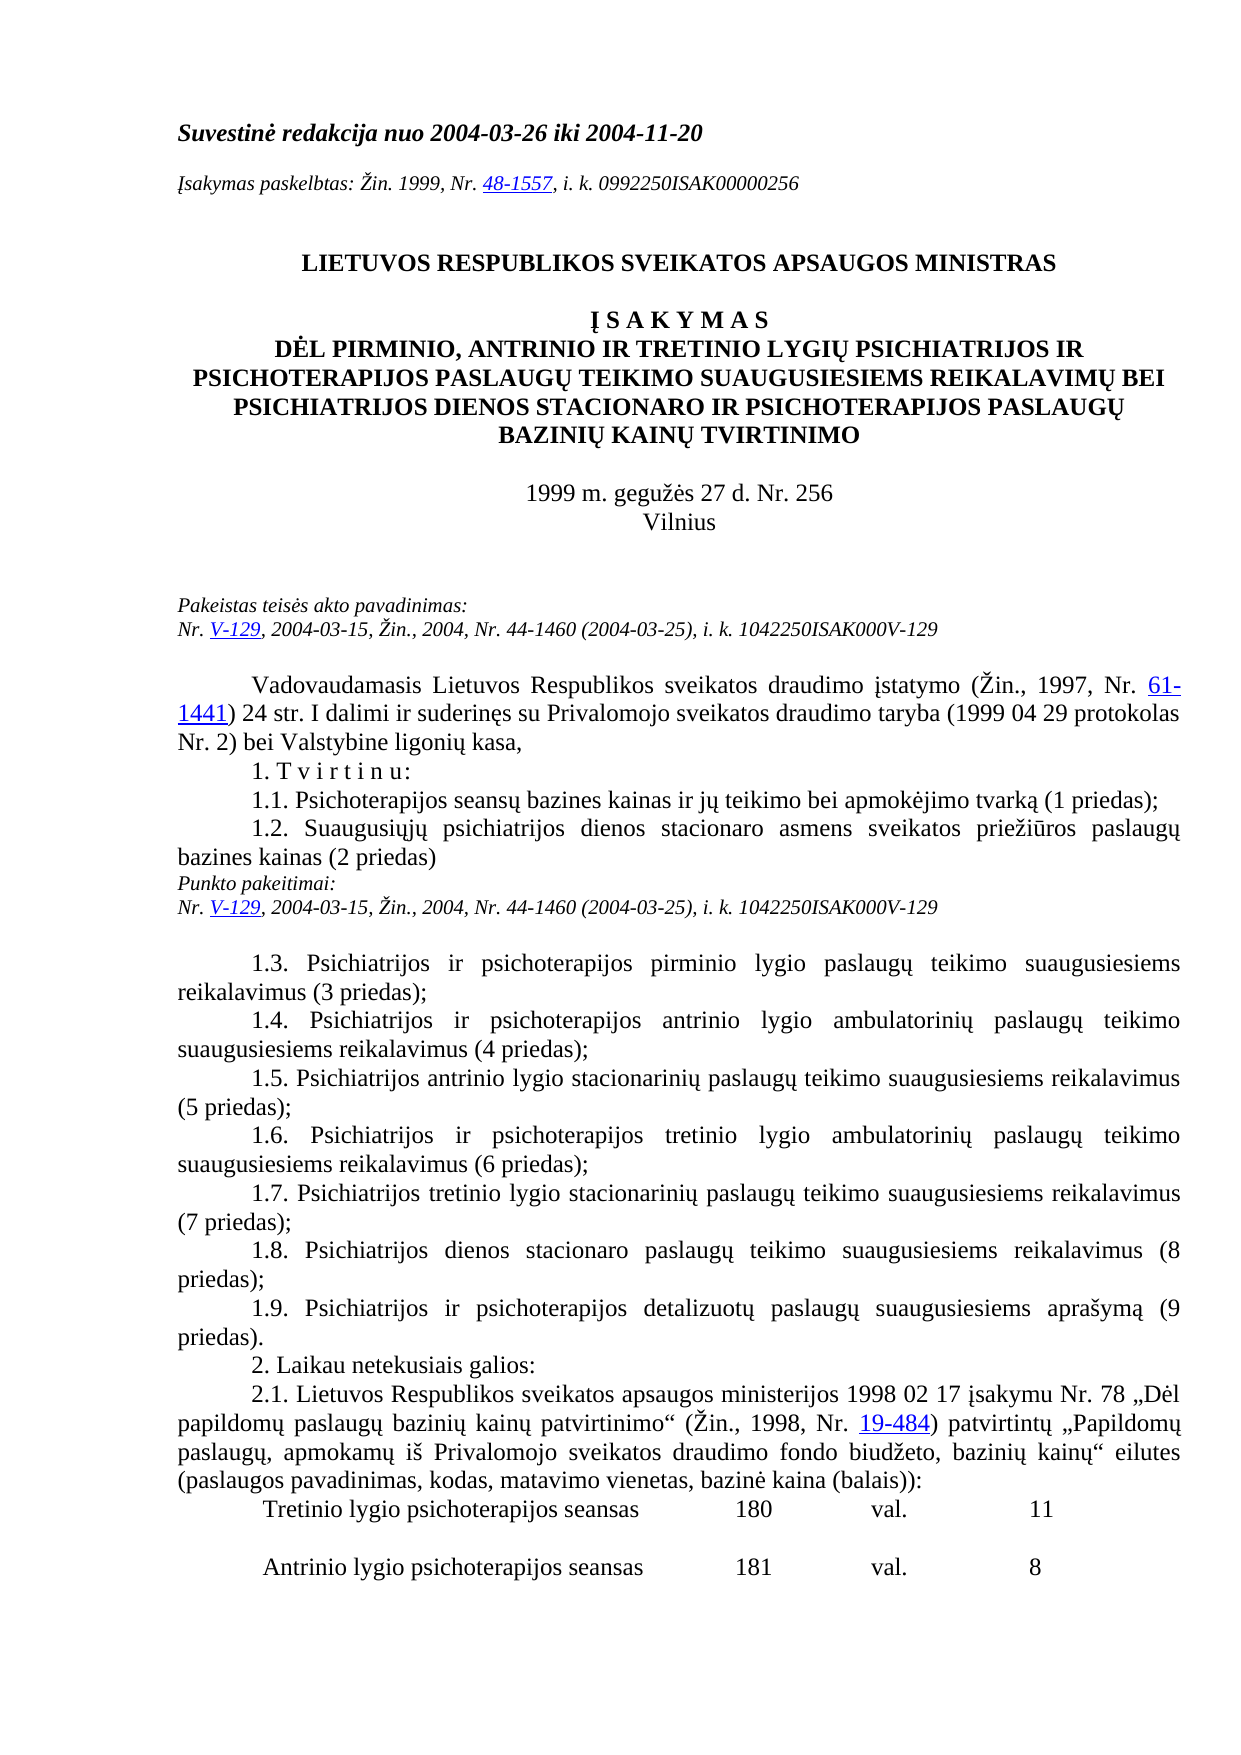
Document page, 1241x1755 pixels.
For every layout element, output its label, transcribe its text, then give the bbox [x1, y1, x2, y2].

text 2. Laikau netekusiais galios: [177, 1350, 1181, 1379]
text Vilnius [177, 507, 1181, 535]
table_cell 181 [724, 1552, 859, 1580]
text Nr. V-129, 2004-03-15, Žin., 2004, Nr. 44-1460 (2004-03-25), i. k. 1042250ISAK000V-129 [177, 895, 1181, 919]
text 1.9. Psichiatrijos ir psichoterapijos detalizuotų paslaugų suaugusiesiems aprašymą (9 priedas). [177, 1293, 1181, 1350]
text 1.5. Psichiatrijos antrinio lygio stacionarinių paslaugų teikimo suaugusiesiems reikalavimus (5 priedas); [177, 1063, 1181, 1120]
table_cell [177, 1580, 723, 1609]
table_header 180 [724, 1494, 859, 1523]
table_cell 8 [1018, 1552, 1181, 1580]
text 1.4. Psichiatrijos ir psichoterapijos antrinio lygio ambulatorinių paslaugų teikimo suaugusiesiems reikalavimus (4 priedas); [177, 1005, 1181, 1063]
text 1.3. Psichiatrijos ir psichoterapijos pirminio lygio paslaugų teikimo suaugusiesiems reikalavimus (3 priedas); [177, 948, 1181, 1005]
text 1.8. Psichiatrijos dienos stacionaro paslaugų teikimo suaugusiesiems reikalavimus (8 priedas); [177, 1235, 1181, 1293]
table_cell [1018, 1523, 1181, 1552]
text Punkto pakeitimai: [177, 871, 1181, 895]
table_header 11 [1018, 1494, 1181, 1523]
table_cell [860, 1523, 1018, 1552]
text 1999 m. gegužės 27 d. Nr. 256 [177, 478, 1181, 507]
table_cell [860, 1580, 1018, 1609]
table_cell Antrinio lygio psichoterapijos seansas [177, 1552, 723, 1580]
text Nr. V-129, 2004-03-15, Žin., 2004, Nr. 44-1460 (2004-03-25), i. k. 1042250ISAK000V-129 [177, 617, 1181, 641]
text 2.1. Lietuvos Respublikos sveikatos apsaugos ministerijos 1998 02 17 įsakymu Nr. 78 „Dėl papildomų paslaugų bazinių kainų patvirtinimo“ (Žin., 1998, Nr. 19-484) patvirtintų „Papildomų paslaugų, apmokamų iš Privalomojo sveikatos draudimo fondo biudžeto, bazinių kainų“ eilutes (paslaugos pavadinimas, kodas, matavimo vienetas, bazinė kaina (balais)): [177, 1379, 1181, 1494]
text 1.1. Psichoterapijos seansų bazines kainas ir jų teikimo bei apmokėjimo tvarką (1 priedas); [177, 785, 1181, 813]
text Įsakymas paskelbtas: Žin. 1999, Nr. 48-1557, i. k. 0992250ISAK00000256 [177, 171, 1181, 195]
table_cell [177, 1523, 723, 1552]
text 1.2. Suaugusiųjų psichiatrijos dienos stacionaro asmens sveikatos priežiūros paslaugų bazines kainas (2 priedas) [177, 813, 1181, 871]
text Pakeistas teisės akto pavadinimas: [177, 593, 1181, 617]
text 1.7. Psichiatrijos tretinio lygio stacionarinių paslaugų teikimo suaugusiesiems reikalavimus (7 priedas); [177, 1178, 1181, 1235]
text Vadovaudamasis Lietuvos Respublikos sveikatos draudimo įstatymo (Žin., 1997, Nr. 61-1441) 24 str. I dalimi ir suderinęs su Privalomojo sveikatos draudimo taryba (1999 04 29 protokolas Nr. 2) bei Valstybine ligonių kasa, [177, 670, 1181, 756]
text Suvestinė redakcija nuo 2004-03-26 iki 2004-11-20 [177, 118, 1181, 147]
text 1.6. Psichiatrijos ir psichoterapijos tretinio lygio ambulatorinių paslaugų teikimo suaugusiesiems reikalavimus (6 priedas); [177, 1120, 1181, 1178]
table_cell [724, 1580, 859, 1609]
text Į S A K Y M A S [177, 305, 1181, 334]
text 1. Tvirtinu: [177, 756, 1181, 785]
text DĖL PIRMINIO, ANTRINIO IR TRETINIO LYGIŲ PSICHIATRIJOS IR PSICHOTERAPIJOS PASLAUGŲ TEIKIMO SUAUGUSIESIEMS REIKALAVIMŲ BEI PSICHIATRIJOS DIENOS STACIONARO IR PSICHOTERAPIJOS PASLAUGŲ BAZINIŲ KAINŲ TVIRTINIMO [177, 334, 1181, 449]
table_header Tretinio lygio psichoterapijos seansas [177, 1494, 723, 1523]
table_cell val. [860, 1552, 1018, 1580]
text LIETUVOS RESPUBLIKOS SVEIKATOS APSAUGOS MINISTRAS [177, 248, 1181, 277]
table_cell [724, 1523, 859, 1552]
table_header val. [860, 1494, 1018, 1523]
table_cell [1018, 1580, 1181, 1609]
